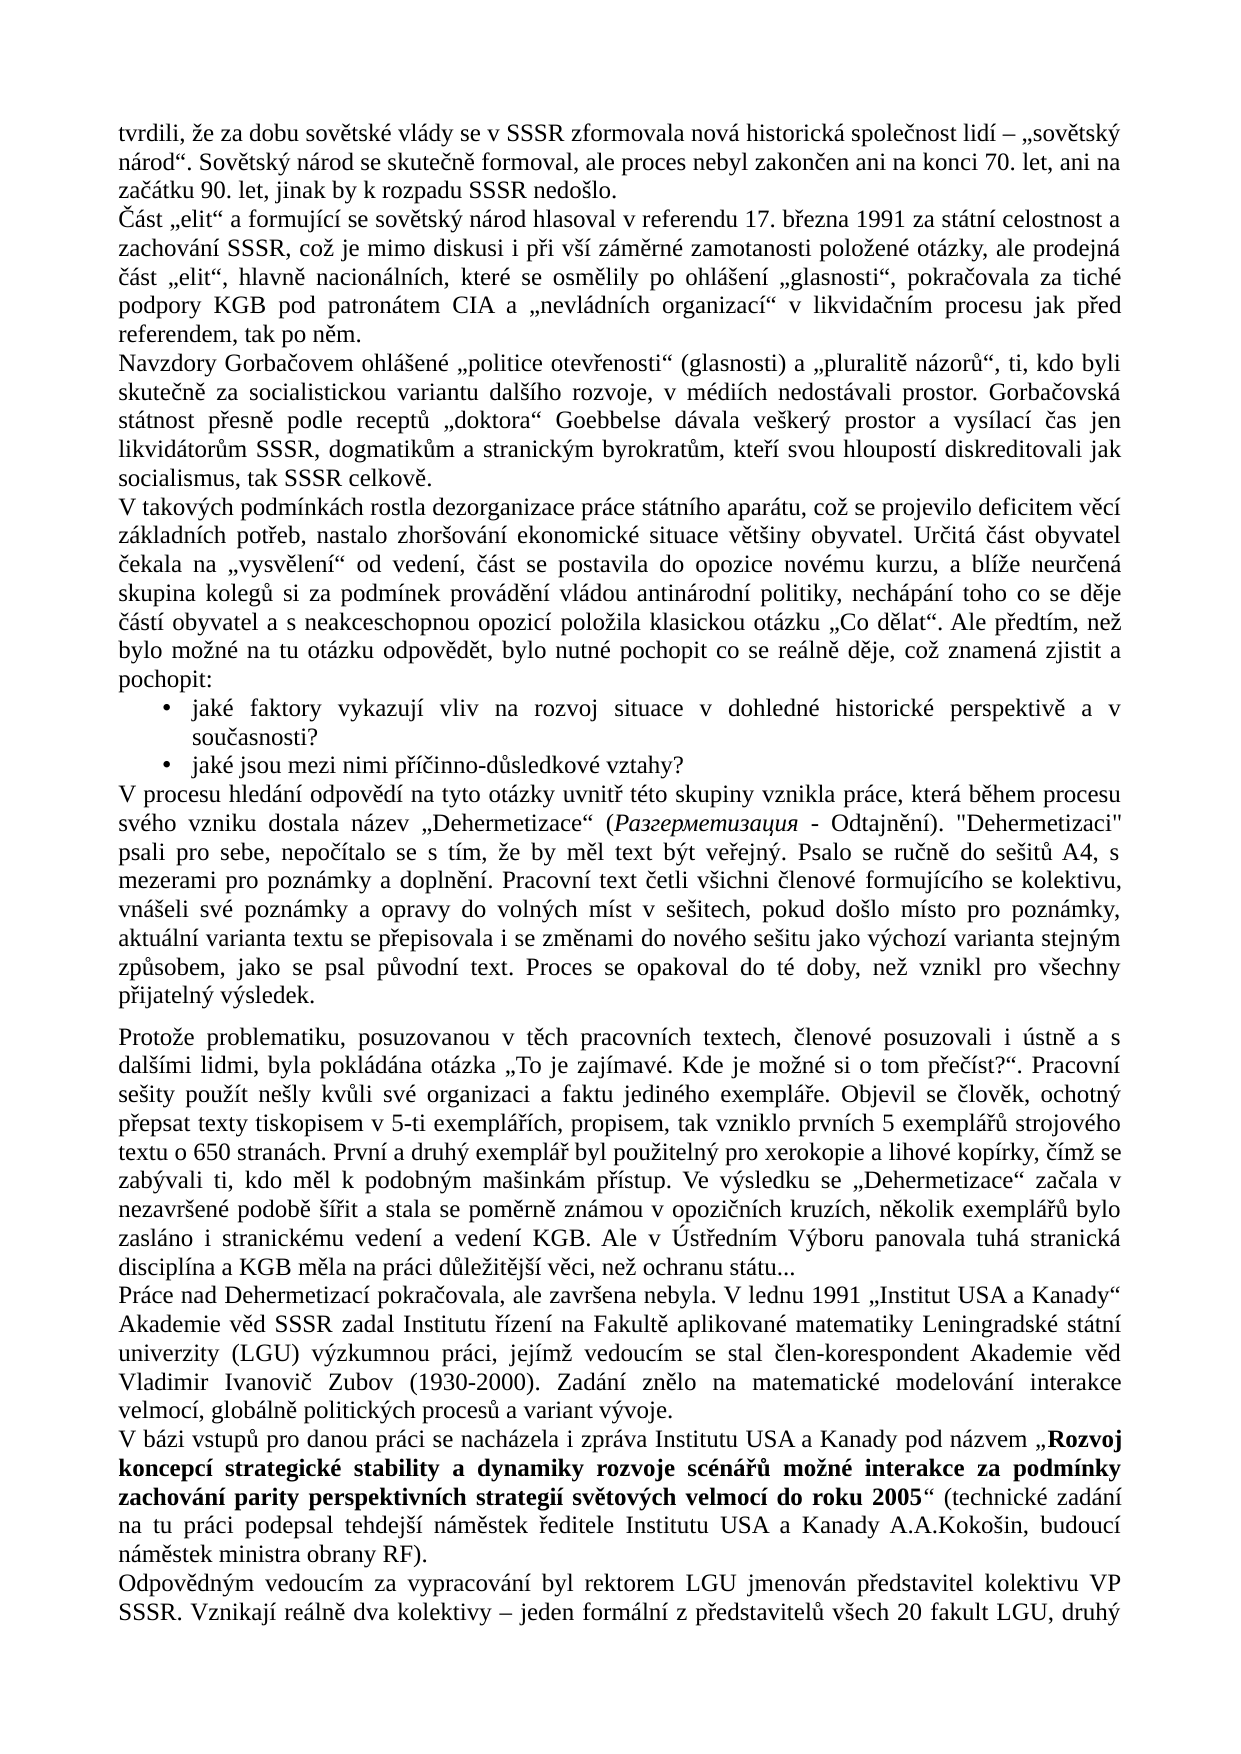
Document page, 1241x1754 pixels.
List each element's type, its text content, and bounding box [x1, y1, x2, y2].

text V procesu hledání odpovědí na tyto otázky uvnitř této skupiny vznikla práce, která během procesu svého vzniku dostala název „Dehermetizace“ (Разгерметизация - Odtajnění). "Dehermetizaci" psali pro sebe, nepočítalo se s tím, že by měl text být veřejný. Psalo se ručně do sešitů A4, s mezerami pro poznámky a doplnění. Pracovní text četli všichni členové formujícího se kolektivu, vnášeli své poznámky a opravy do volných míst v sešitech, pokud došlo místo pro poznámky, aktuální varianta textu se přepisovala i se změnami do nového sešitu jako výchozí varianta stejným způsobem, jako se psal původní text. Proces se opakoval do té doby, než vznikl pro všechny přijatelný výsledek. [118, 779, 1122, 1009]
text tvrdili, že za dobu sovětské vlády se v SSSR zformovala nová historická společnost lidí – „sovětský národ“. Sovětský národ se skutečně formoval, ale proces nebyl zakončen ani na konci 70. let, ani na začátku 90. let, jinak by k rozpadu SSSR nedošlo. [118, 118, 1122, 204]
text Část „elit“ a formující se sovětský národ hlasoval v referendu 17. března 1991 za státní celostnost a zachování SSSR, což je mimo diskusi i při vší záměrné zamotanosti položené otázky, ale prodejná část „elit“, hlavně nacionálních, které se osmělily po ohlášení „glasnosti“, pokračovala za tiché podpory KGB pod patronátem CIA a „nevládních organizací“ v likvidačním procesu jak před referendem, tak po něm. [118, 204, 1122, 348]
text Navzdory Gorbačovem ohlášené „politice otevřenosti“ (glasnosti) a „pluralitě názorů“, ti, kdo byli skutečně za socialistickou variantu dalšího rozvoje, v médiích nedostávali prostor. Gorbačovská státnost přesně podle receptů „doktora“ Goebbelse dávala veškerý prostor a vysílací čas jen likvidátorům SSSR, dogmatikům a stranickým byrokratům, kteří svou hloupostí diskreditovali jak socialismus, tak SSSR celkově. [118, 348, 1122, 492]
text Protože problematiku, posuzovanou v těch pracovních textech, členové posuzovali i ústně a s dalšími lidmi, byla pokládána otázka „To je zajímavé. Kde je možné si o tom přečíst?“. Pracovní sešity použít nešly kvůli své organizaci a faktu jediného exempláře. Objevil se člověk, ochotný přepsat texty tiskopisem v 5-ti exemplářích, propisem, tak vzniklo prvních 5 exemplářů strojového textu o 650 stranách. První a druhý exemplář byl použitelný pro xerokopie a lihové kopírky, čímž se zabývali ti, kdo měl k podobným mašinkám přístup. Ve výsledku se „Dehermetizace“ začala v nezavršené podobě šířit a stala se poměrně známou v opozičních kruzích, několik exemplářů bylo zasláno i stranickému vedení a vedení KGB. Ale v Ústředním Výboru panovala tuhá stranická disciplína a KGB měla na práci důležitější věci, než ochranu státu... [118, 1022, 1122, 1281]
text Práce nad Dehermetizací pokračovala, ale završena nebyla. V lednu 1991 „Institut USA a Kanady“ Akademie věd SSSR zadal Institutu řízení na Fakultě aplikované matematiky Leningradské státní univerzity (LGU) výzkumnou práci, jejímž vedoucím se stal člen-korespondent Akademie věd Vladimir Ivanovič Zubov (1930-2000). Zadání znělo na matematické modelování interakce velmocí, globálně politických procesů a variant vývoje. [118, 1281, 1122, 1424]
text V takových podmínkách rostla dezorganizace práce státního aparátu, což se projevilo deficitem věcí základních potřeb, nastalo zhoršování ekonomické situace většiny obyvatel. Určitá část obyvatel čekala na „vysvělení“ od vedení, část se postavila do opozice novému kurzu, a blíže neurčená skupina kolegů si za podmínek provádění vládou antinárodní politiky, nechápání toho co se děje částí obyvatel a s neakceschopnou opozicí položila klasickou otázku „Co dělat“. Ale předtím, než bylo možné na tu otázku odpovědět, bylo nutné pochopit co se reálně děje, což znamená zjistit a pochopit: [118, 492, 1122, 693]
text Odpovědným vedoucím za vypracování byl rektorem LGU jmenován představitel kolektivu VP SSSR. Vznikají reálně dva kolektivy – jeden formální z představitelů všech 20 fakult LGU, druhý [118, 1568, 1122, 1626]
text V bázi vstupů pro danou práci se nacházela i zpráva Institutu USA a Kanady pod názvem „Rozvoj koncepcí strategické stability a dynamiky rozvoje scénářů možné interakce za podmínky zachování parity perspektivních strategií světových velmocí do roku 2005“ (technické zadání na tu práci podepsal tehdejší náměstek ředitele Institutu USA a Kanady A.A.Kokošin, budoucí náměstek ministra obrany RF). [118, 1424, 1122, 1568]
list jaké faktory vykazují vliv na rozvoj situace v dohledné historické perspektivě a v současnosti? [162, 693, 1122, 751]
list jaké jsou mezi nimi příčinno-důsledkové vztahy? [162, 751, 1122, 779]
